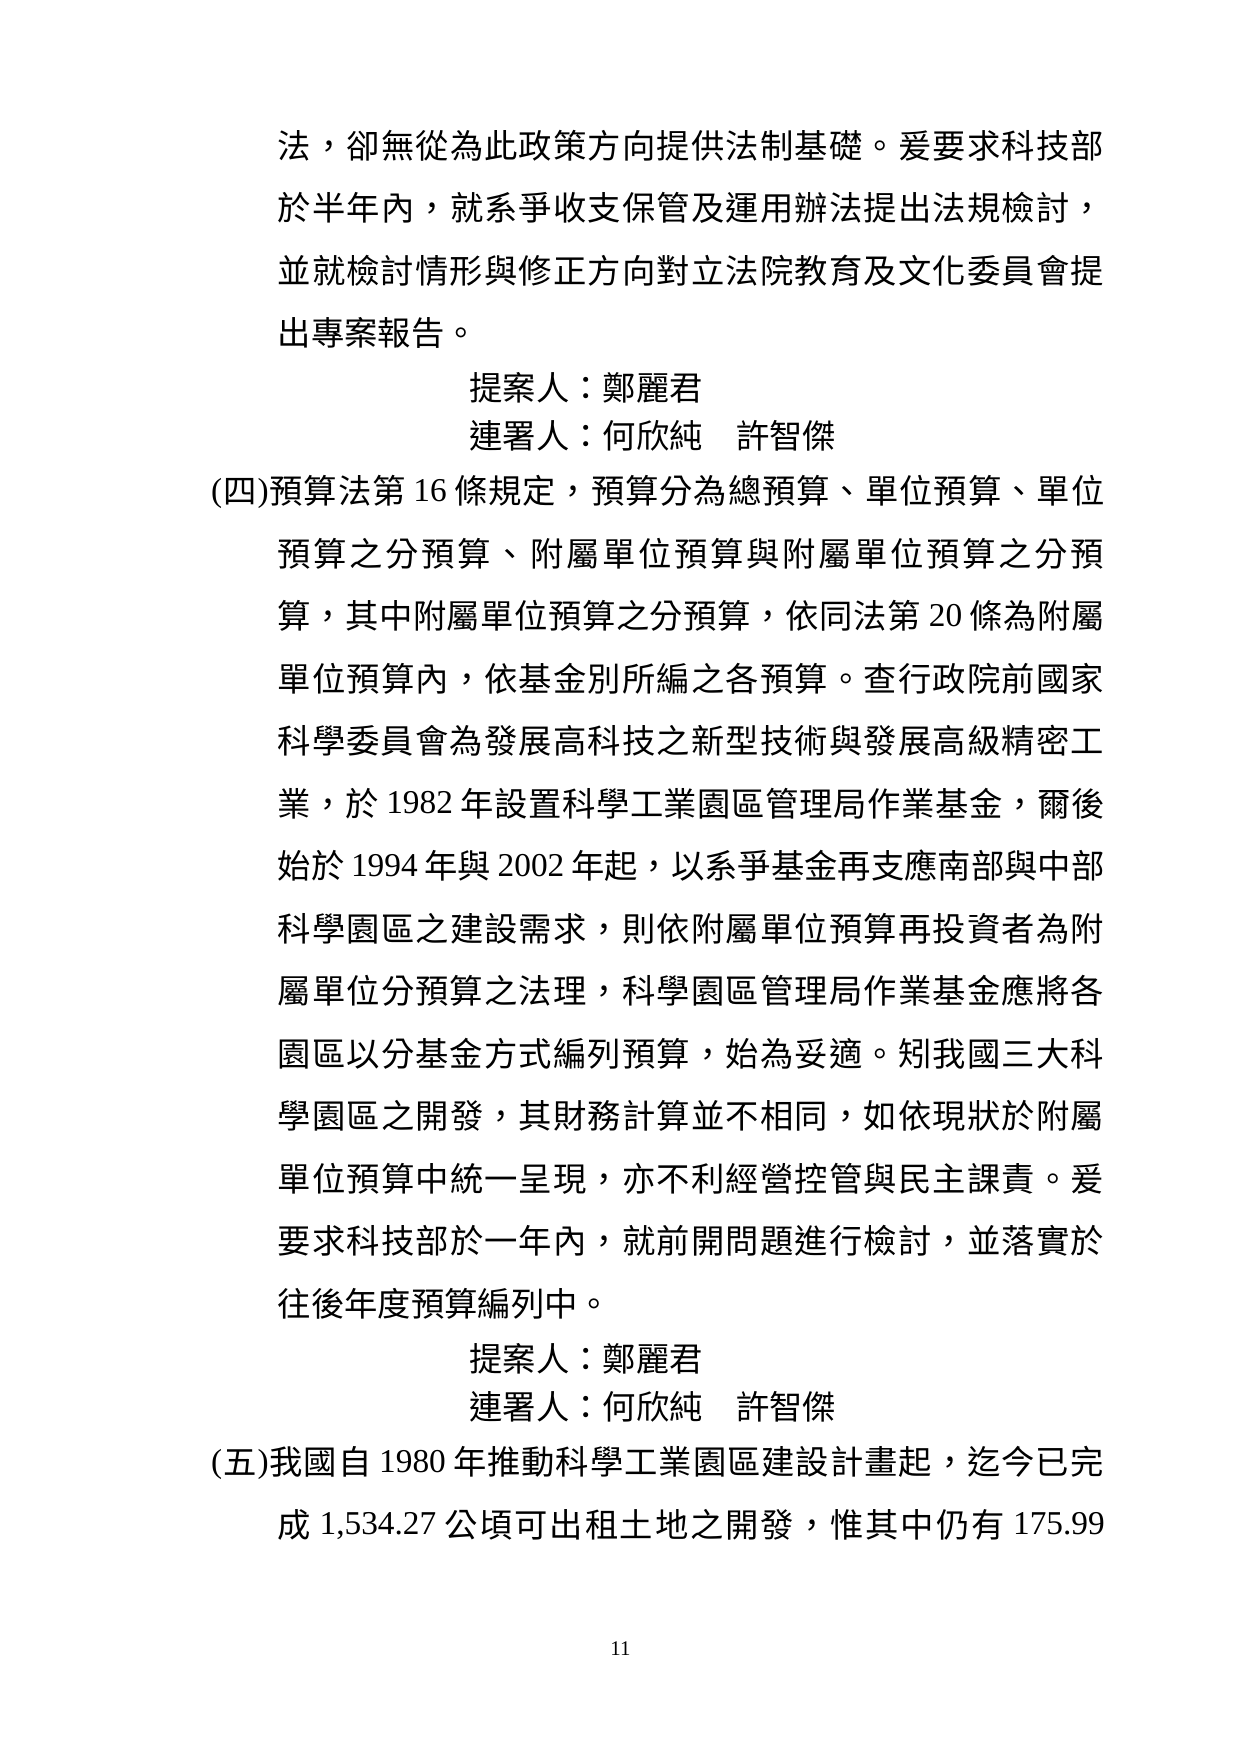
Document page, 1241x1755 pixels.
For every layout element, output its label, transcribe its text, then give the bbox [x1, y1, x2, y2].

text 提案人：鄭麗君 [136, 1333, 1104, 1381]
text 法，卻無從為此政策方向提供法制基礎。爰要求科技部於半年內，就系爭收支保管及運用辦法提出法規檢討，並就檢討情形與修正方向對立法院教育及文化委員會提出專案報告。 [211, 112, 1104, 362]
text 連署人：何欣純 許智傑 [136, 410, 1104, 458]
text (五)我國自1980年推動科學工業園區建設計畫起，迄今已完成1,534.27公頃可出租土地之開發，惟其中仍有175.99 [211, 1429, 1104, 1554]
text 提案人：鄭麗君 [136, 362, 1104, 410]
text 連署人：何欣純 許智傑 [136, 1381, 1104, 1429]
text (四)預算法第16條規定，預算分為總預算、單位預算、單位預算之分預算、附屬單位預算與附屬單位預算之分預算，其中附屬單位預算之分預算，依同法第20條為附屬單位預算內，依基金別所編之各預算。查行政院前國家科學委員會為發展高科技之新型技術與發展高級精密工業，於1982年設置科學工業園區管理局作業基金，爾後始於1994年與2002年起，以系爭基金再支應南部與中部科學園區之建設需求，則依附屬單位預算再投資者為附屬單位分預算之法理，科學園區管理局作業基金應將各園區以分基金方式編列預算，始為妥適。矧我國三大科學園區之開發，其財務計算並不相同，如依現狀於附屬單位預算中統一呈現，亦不利經營控管與民主課責。爰要求科技部於一年內，就前開問題進行檢討，並落實於往後年度預算編列中。 [211, 458, 1104, 1333]
